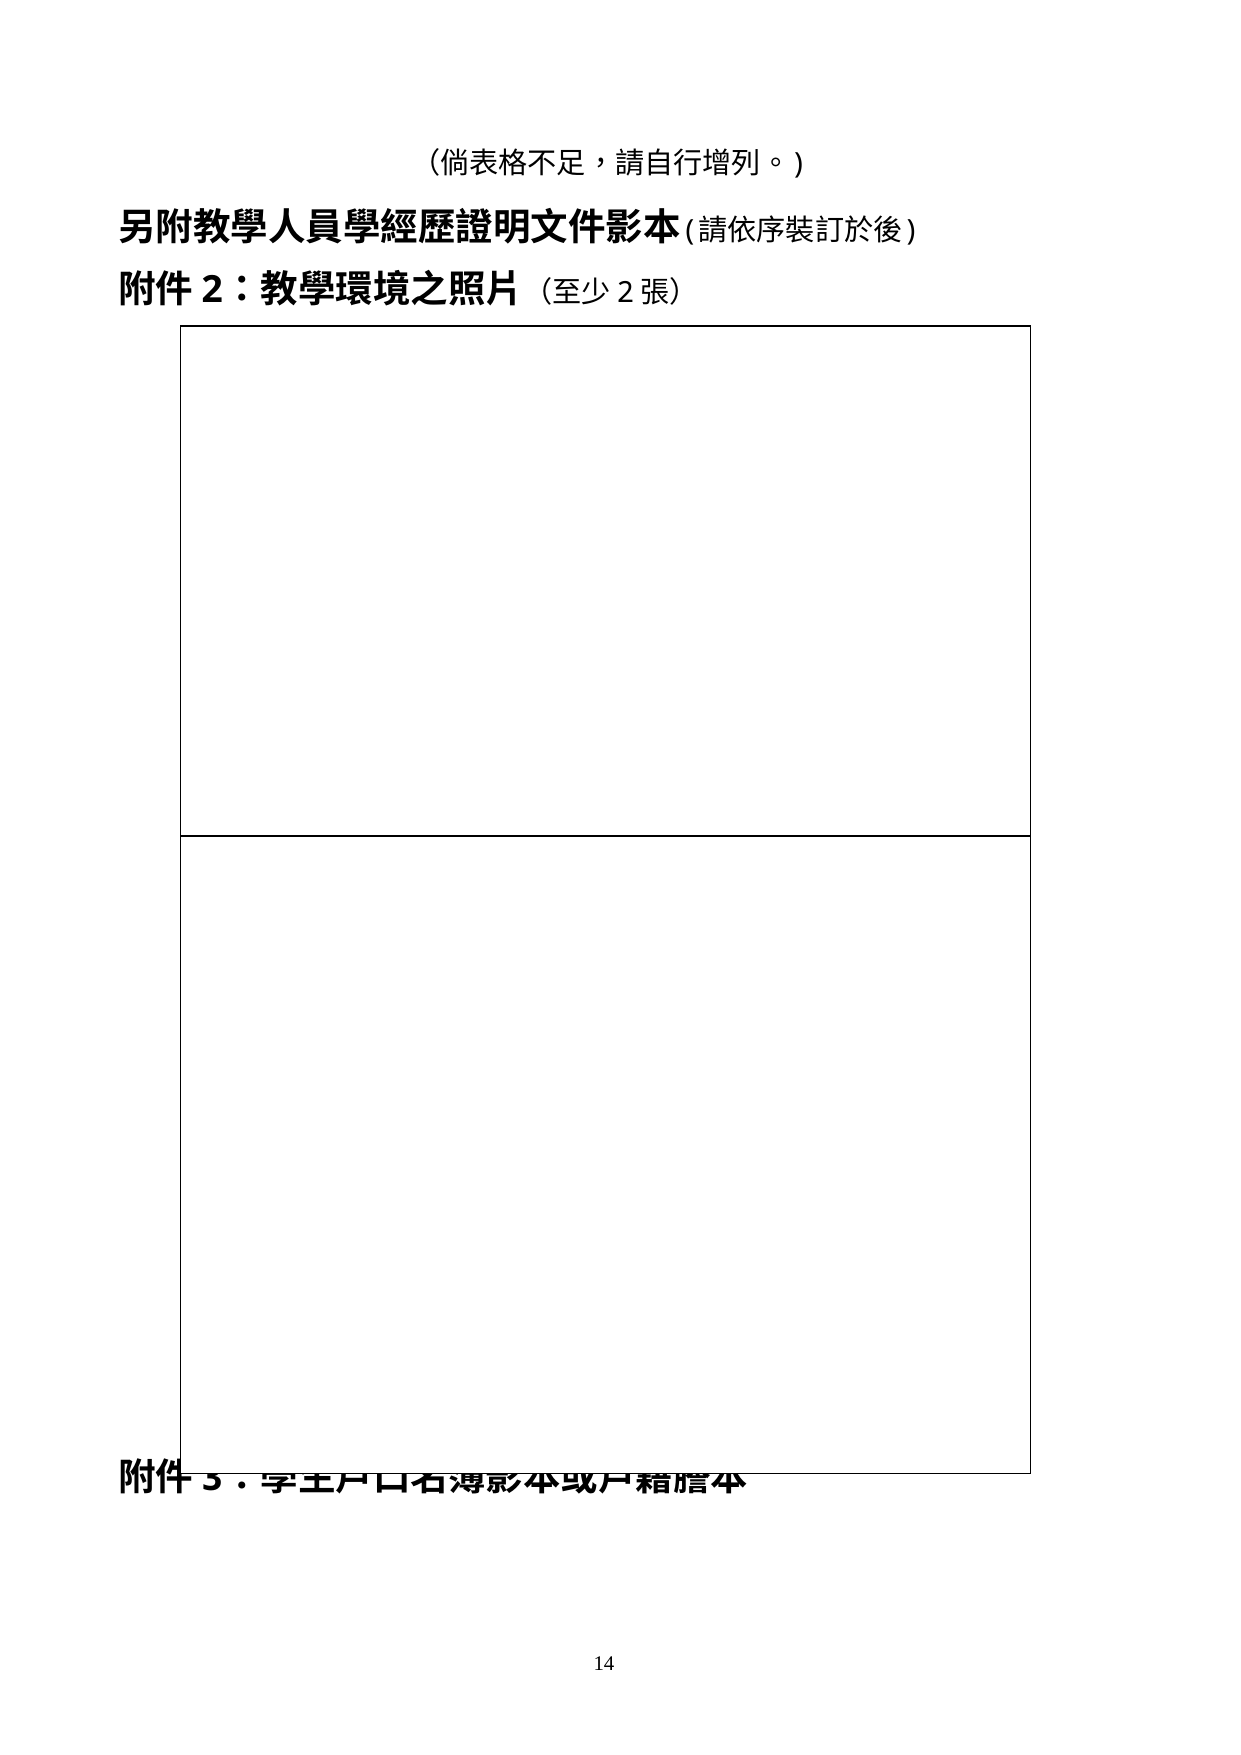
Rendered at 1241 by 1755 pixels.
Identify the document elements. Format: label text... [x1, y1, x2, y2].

text 附件3：學生戶口名簿影本或戶籍謄本 [118, 1432, 1100, 1495]
text （倘表格不足，請自行增列。) [118, 120, 1100, 182]
text 另附教學人員學經歷證明文件影本(請依序裝訂於後) [118, 182, 1100, 245]
text 附件2：教學環境之照片（至少2張） [118, 245, 1100, 307]
